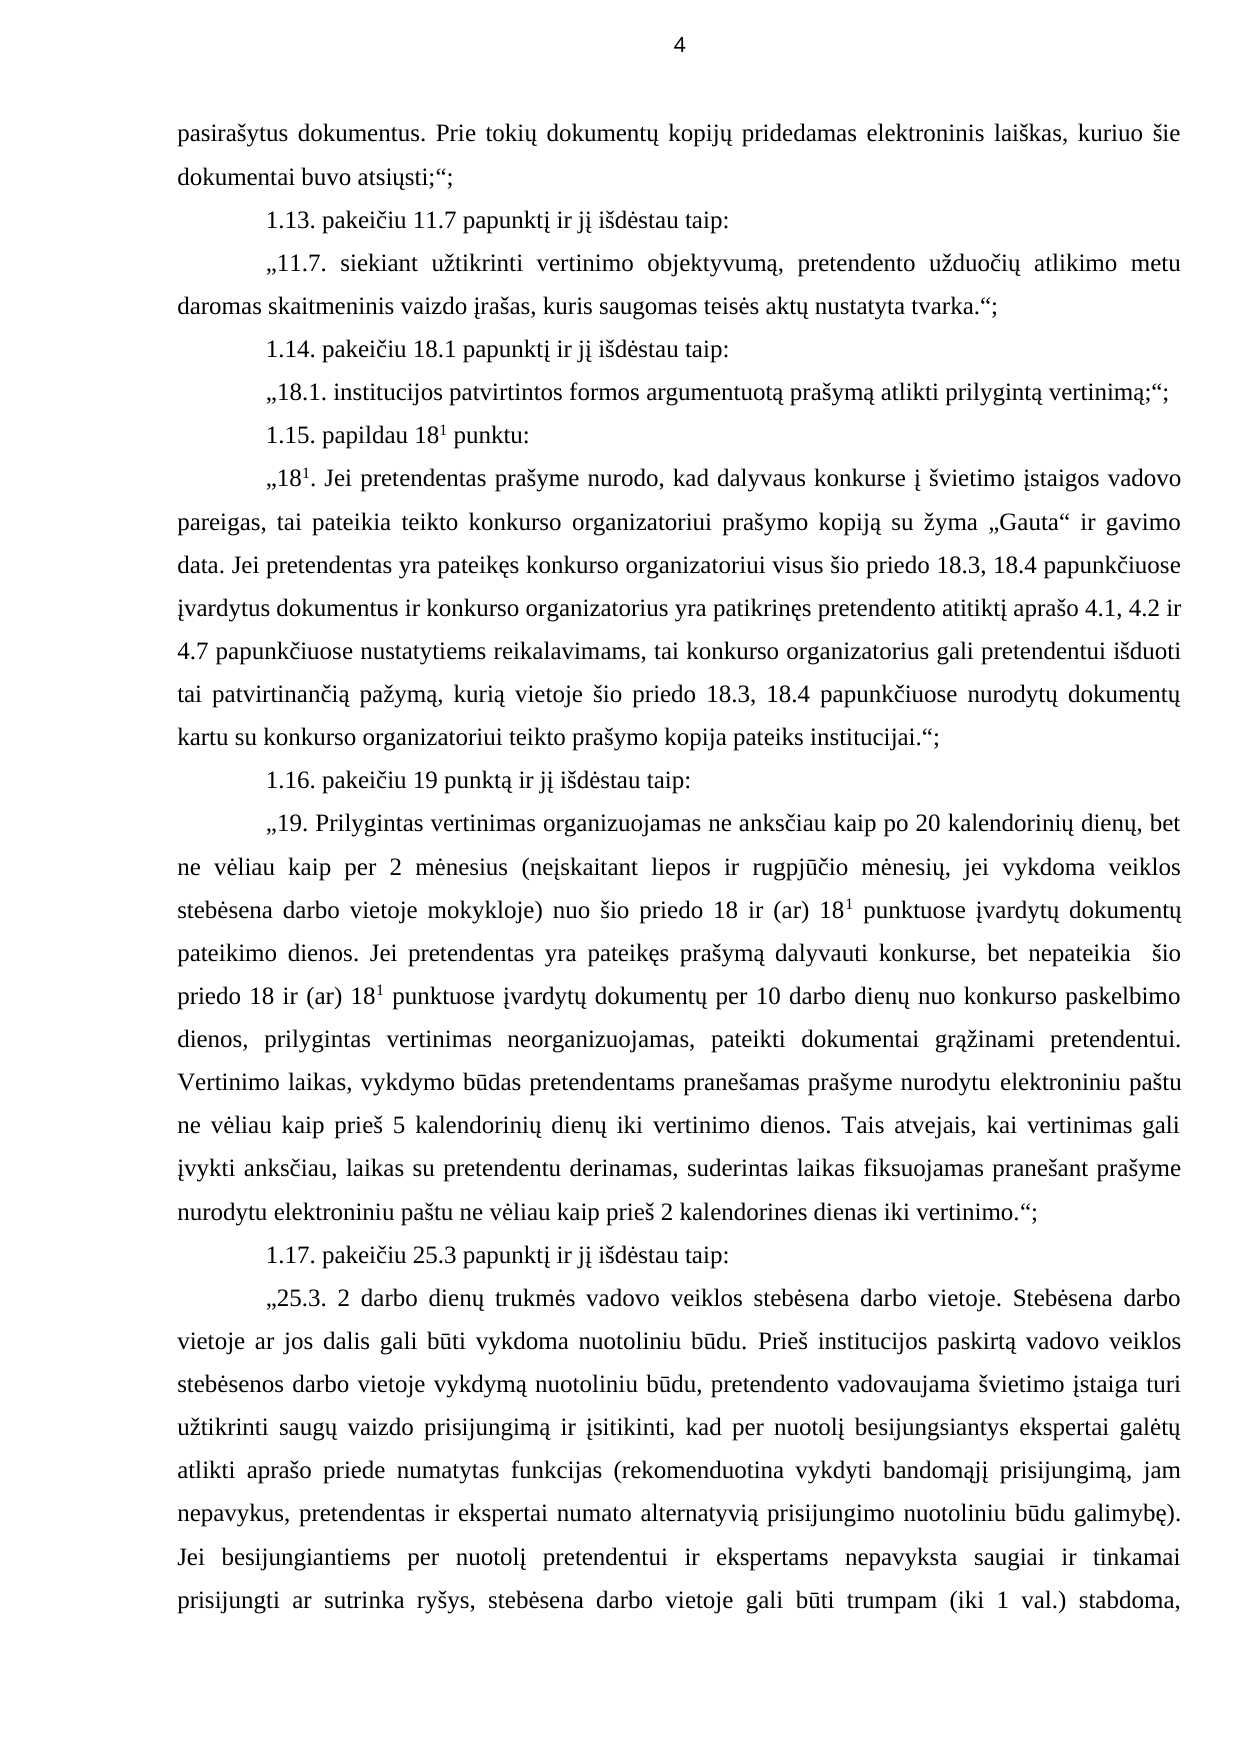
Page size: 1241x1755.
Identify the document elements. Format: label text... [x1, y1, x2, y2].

text 1.13. pakeičiu 11.7 papunktį ir jį išdėstau taip: [177, 205, 1182, 233]
text 1.17. pakeičiu 25.3 papunktį ir jį išdėstau taip: [177, 1240, 1182, 1268]
text pasirašytus dokumentus. Prie tokių dokumentų kopijų pridedamas elektroninis laiškas, kuriuo šie dokumentai buvo atsiųsti;“; [177, 118, 1182, 190]
text 1.16. pakeičiu 19 punktą ir jį išdėstau taip: [177, 765, 1182, 794]
text „19. Prilygintas vertinimas organizuojamas ne anksčiau kaip po 20 kalendorinių dienų, bet ne vėliau kaip per 2 mėnesius (neįskaitant liepos ir rugpjūčio mėnesių, jei vykdoma veiklos stebėsena darbo vietoje mokykloje) nuo šio priedo 18 ir (ar) 181 punktuose įvardytų dokumentų pateikimo dienos. Jei pretendentas yra pateikęs prašymą dalyvauti konkurse, bet nepateikia šio priedo 18 ir (ar) 181 punktuose įvardytų dokumentų per 10 darbo dienų nuo konkurso paskelbimo dienos, prilygintas vertinimas neorganizuojamas, pateikti dokumentai grąžinami pretendentui. Vertinimo laikas, vykdymo būdas pretendentams pranešamas prašyme nurodytu elektroniniu paštu ne vėliau kaip prieš 5 kalendorinių dienų iki vertinimo dienos. Tais atvejais, kai vertinimas gali įvykti anksčiau, laikas su pretendentu derinamas, suderintas laikas fiksuojamas pranešant prašyme nurodytu elektroniniu paštu ne vėliau kaip prieš 2 kalendorines dienas iki vertinimo.“; [177, 808, 1182, 1225]
text „181. Jei pretendentas prašyme nurodo, kad dalyvaus konkurse į švietimo įstaigos vadovo pareigas, tai pateikia teikto konkurso organizatoriui prašymo kopiją su žyma „Gauta“ ir gavimo data. Jei pretendentas yra pateikęs konkurso organizatoriui visus šio priedo 18.3, 18.4 papunkčiuose įvardytus dokumentus ir konkurso organizatorius yra patikrinęs pretendento atitiktį aprašo 4.1, 4.2 ir 4.7 papunkčiuose nustatytiems reikalavimams, tai konkurso organizatorius gali pretendentui išduoti tai patvirtinančią pažymą, kurią vietoje šio priedo 18.3, 18.4 papunkčiuose nurodytų dokumentų kartu su konkurso organizatoriui teikto prašymo kopija pateiks institucijai.“; [177, 463, 1182, 751]
text „25.3. 2 darbo dienų trukmės vadovo veiklos stebėsena darbo vietoje. Stebėsena darbo vietoje ar jos dalis gali būti vykdoma nuotoliniu būdu. Prieš institucijos paskirtą vadovo veiklos stebėsenos darbo vietoje vykdymą nuotoliniu būdu, pretendento vadovaujama švietimo įstaiga turi užtikrinti saugų vaizdo prisijungimą ir įsitikinti, kad per nuotolį besijungsiantys ekspertai galėtų atlikti aprašo priede numatytas funkcijas (rekomenduotina vykdyti bandomąjį prisijungimą, jam nepavykus, pretendentas ir ekspertai numato alternatyvią prisijungimo nuotoliniu būdu galimybę). Jei besijungiantiems per nuotolį pretendentui ir ekspertams nepavyksta saugiai ir tinkamai prisijungti ar sutrinka ryšys, stebėsena darbo vietoje gali būti trumpam (iki 1 val.) stabdoma, [177, 1283, 1182, 1613]
text „18.1. institucijos patvirtintos formos argumentuotą prašymą atlikti prilygintą vertinimą;“; [177, 377, 1182, 406]
text 1.15. papildau 181 punktu: [177, 420, 1182, 449]
text „11.7. siekiant užtikrinti vertinimo objektyvumą, pretendento užduočių atlikimo metu daromas skaitmeninis vaizdo įrašas, kuris saugomas teisės aktų nustatyta tvarka.“; [177, 248, 1182, 320]
text 1.14. pakeičiu 18.1 papunktį ir jį išdėstau taip: [177, 334, 1182, 363]
